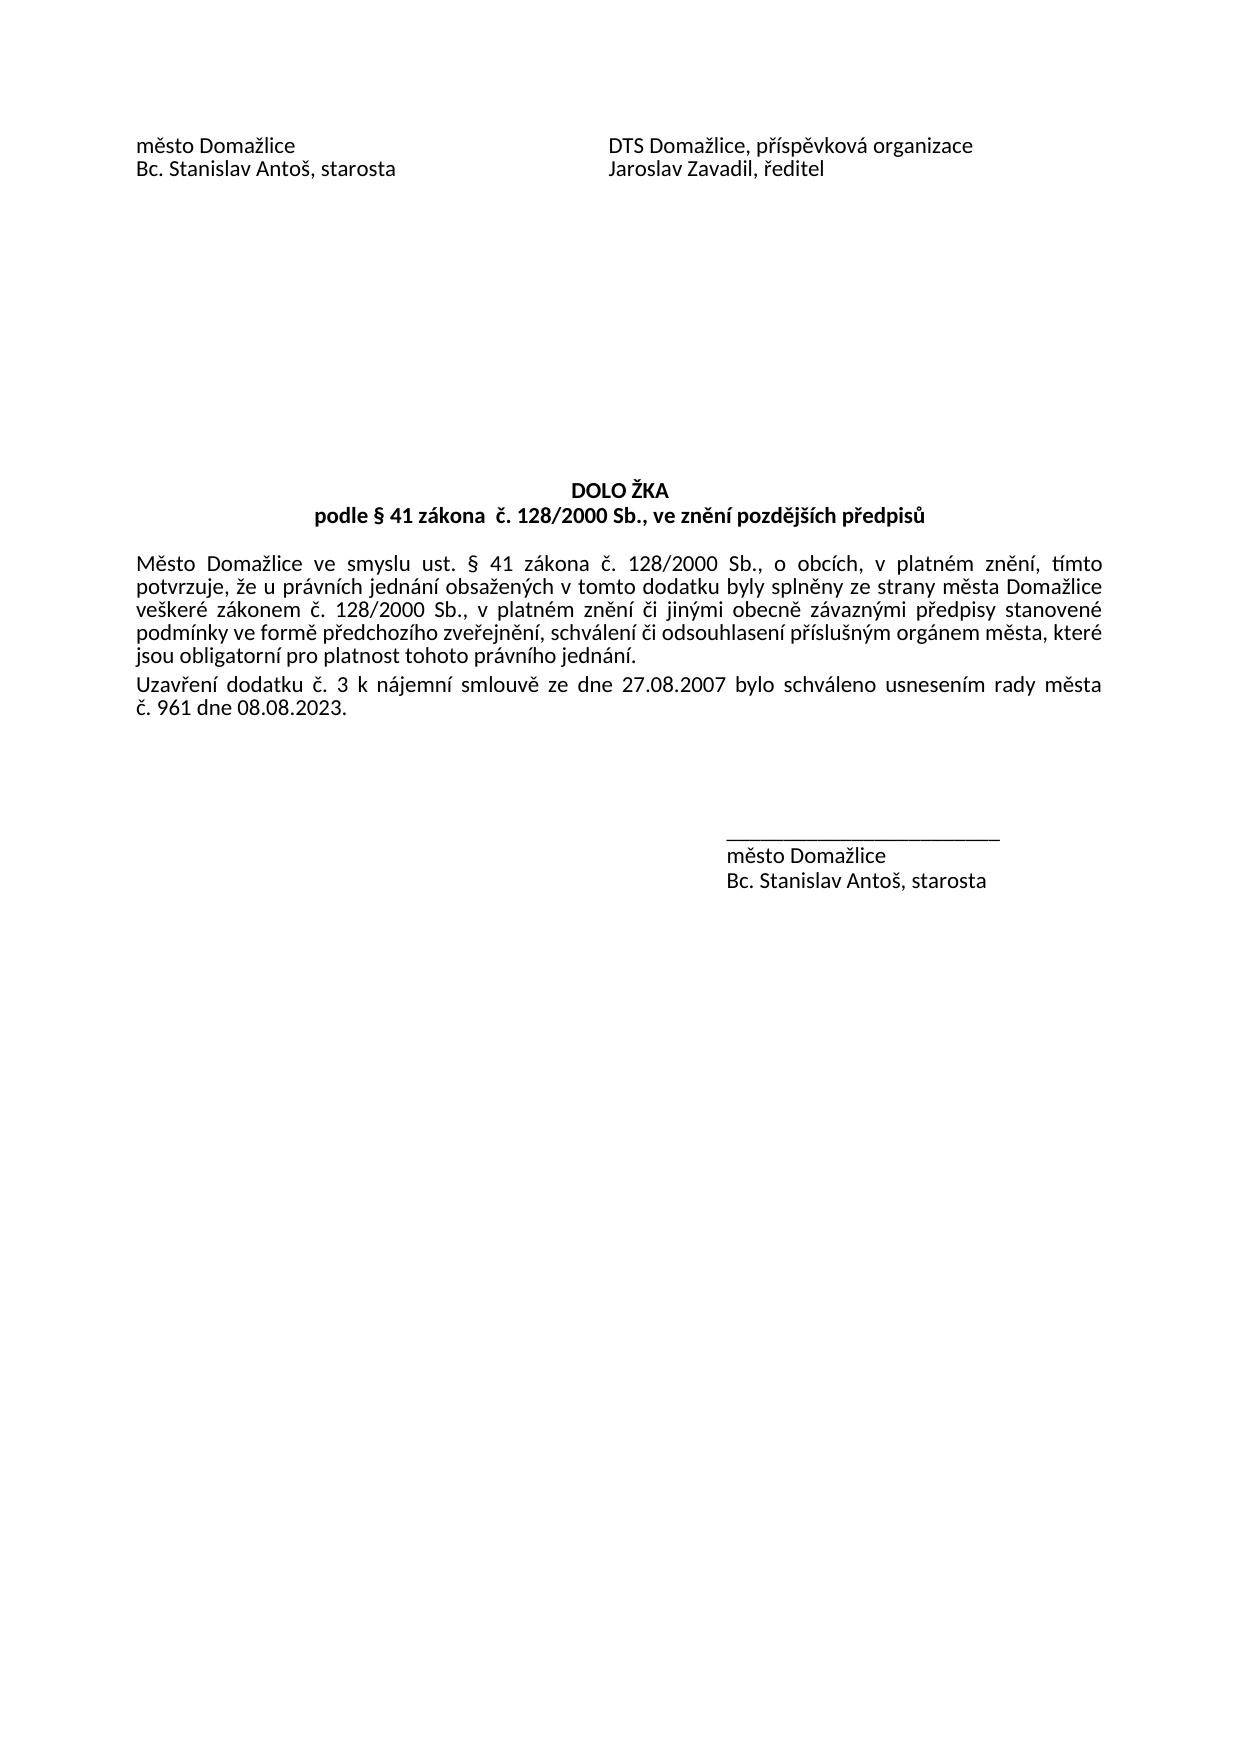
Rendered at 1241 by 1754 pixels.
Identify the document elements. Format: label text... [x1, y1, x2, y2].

text podle § 41 zákona č. 128/2000 Sb., ve znění pozdějších předpisů [136, 504, 1104, 529]
text město Domažlice [136, 844, 1104, 869]
text ________________________ [136, 819, 1104, 844]
text Uzavření dodatku č. 3 k nájemní smlouvě ze dne 27.08.2007 bylo schváleno usnesením rady města č. 961 dne 08.08.2023. [136, 675, 1104, 721]
text Bc. Stanislav Antoš, starosta Jaroslav Zavadil, ředitel [136, 159, 1104, 182]
text DOLO ŽKA [136, 479, 1104, 504]
text Město Domažlice ve smyslu ust. § 41 zákona č. 128/2000 Sb., o obcích, v platném znění, tímto potvrzuje, že u právních jednání obsažených v tomto dodatku byly splněny ze strany města Domažlice veškeré zákonem č. 128/2000 Sb., v platném znění či jinými obecně závaznými předpisy stanovené podmínky ve formě předchozího zveřejnění, schválení či odsouhlasení příslušným orgánem města, které jsou obligatorní pro platnost tohoto právního jednání. [136, 554, 1104, 669]
text město Domažlice DTS Domažlice, příspěvková organizace [136, 136, 1104, 159]
text Bc. Stanislav Antoš, starosta [136, 869, 1104, 894]
